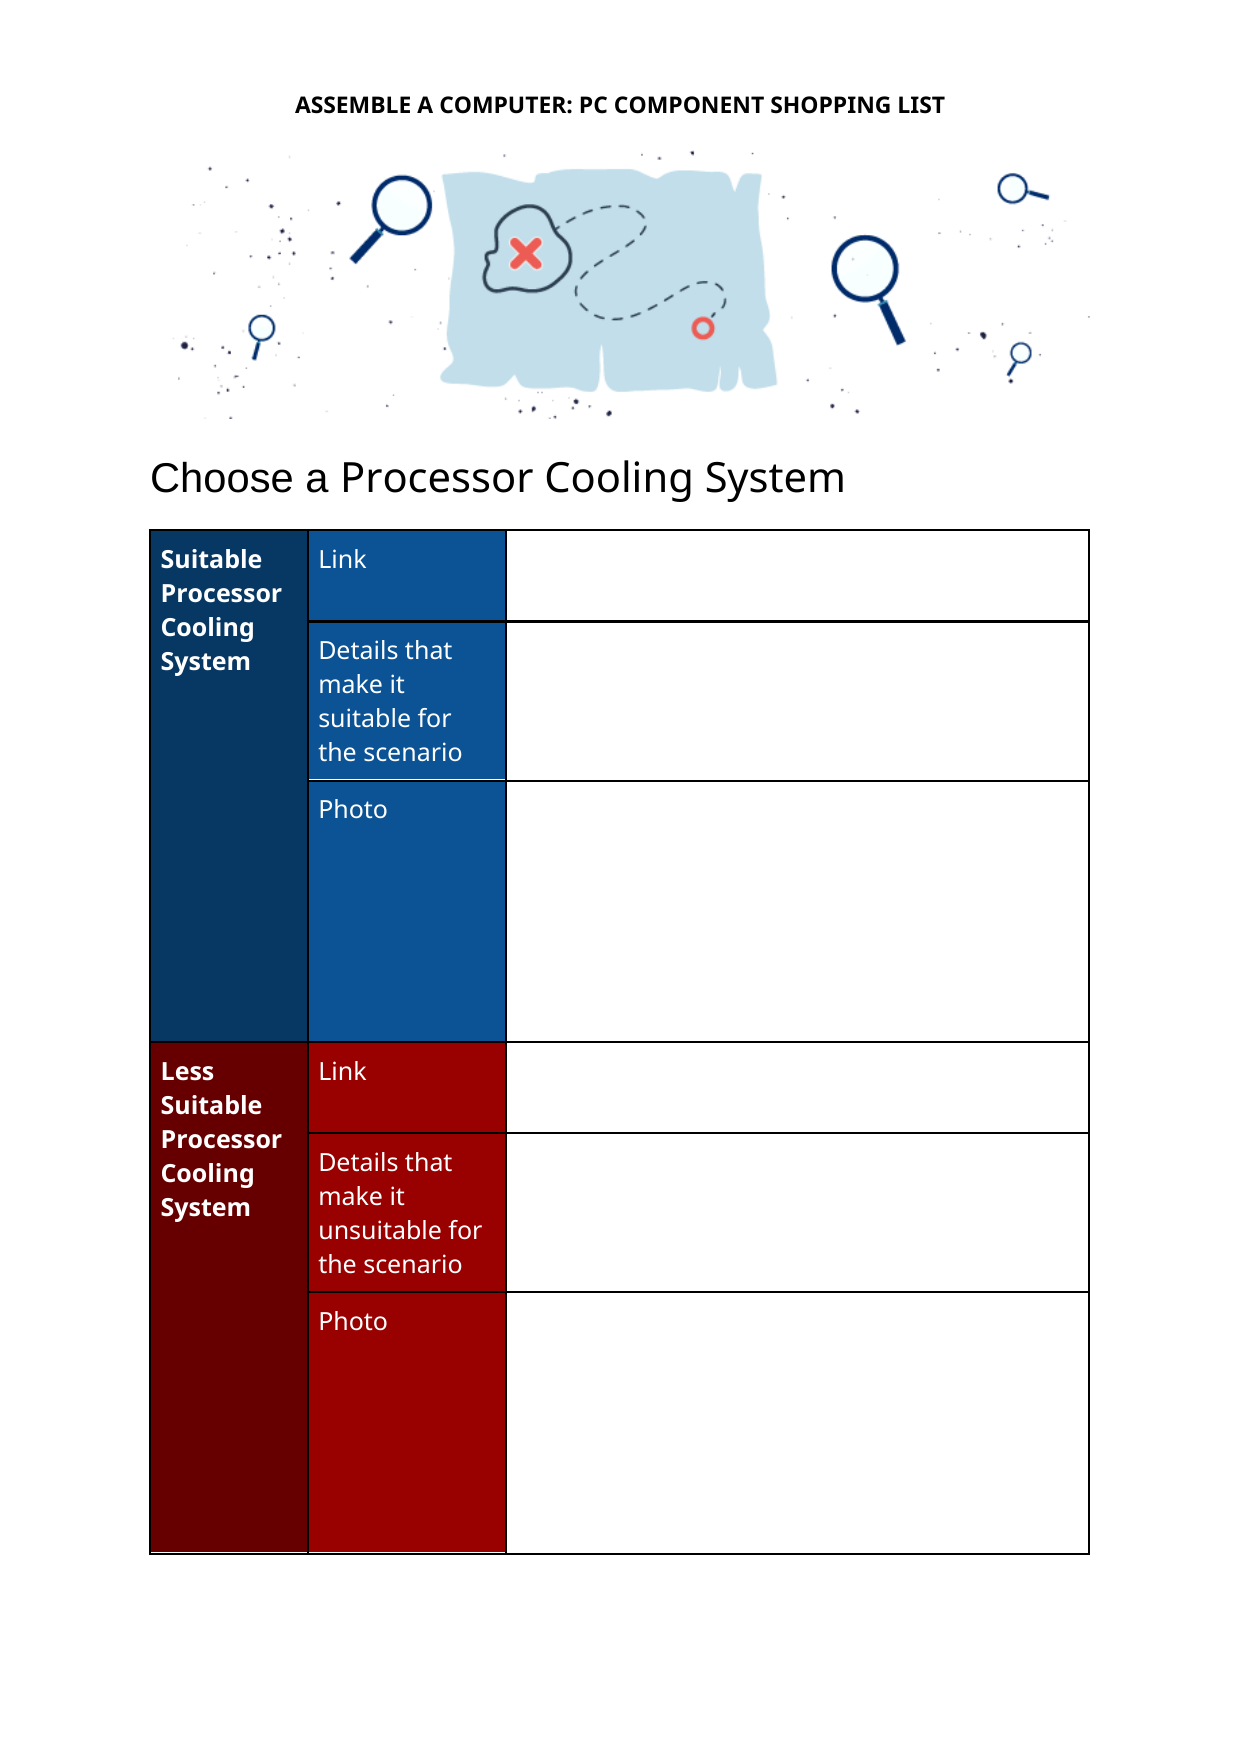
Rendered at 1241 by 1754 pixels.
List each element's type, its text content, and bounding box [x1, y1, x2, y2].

table_cell Details that make it unsuitable for the scenario [309, 1134, 505, 1291]
table_cell Link [309, 1043, 505, 1132]
table_cell Less Suitable Processor Cooling System [151, 1043, 307, 1552]
subtitle Choose a Processor Cooling System [150, 448, 1090, 504]
table_cell Details that make it suitable for the scenario [309, 623, 505, 779]
table_cell [507, 782, 1088, 1041]
picture [150, 150, 1091, 419]
table_cell Photo [309, 1293, 505, 1552]
table_header [507, 531, 1088, 620]
table_header Link [309, 531, 505, 620]
table_cell [507, 1043, 1088, 1132]
table_cell [507, 623, 1088, 779]
table_cell [507, 1134, 1088, 1291]
table_header Suitable Processor Cooling System [151, 531, 307, 1041]
table_cell [507, 1293, 1088, 1552]
table_cell Photo [309, 782, 505, 1041]
